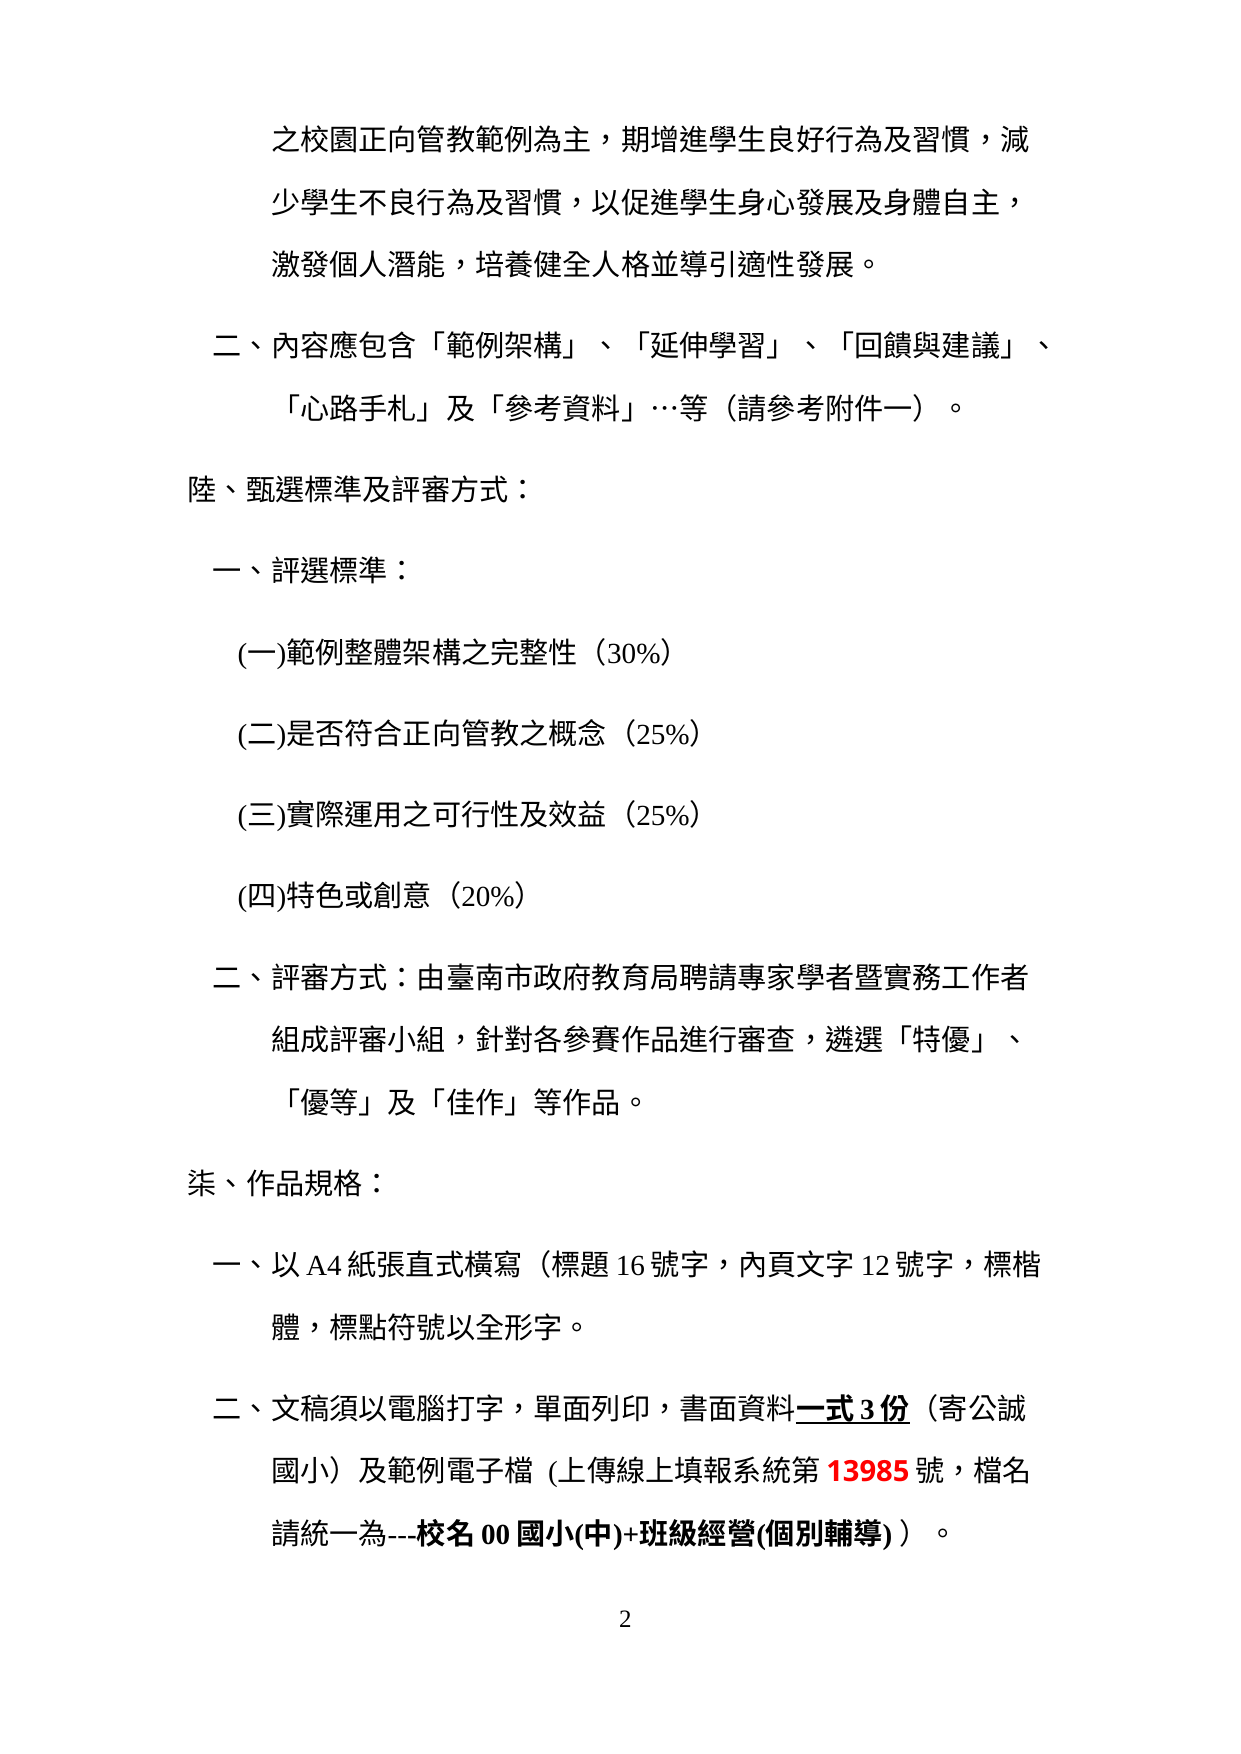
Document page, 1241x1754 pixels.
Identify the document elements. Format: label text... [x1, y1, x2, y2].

text (二)是否符合正向管教之概念（25%） [237, 690, 1053, 752]
text 一、評選標準： [212, 527, 1053, 590]
text 二、評審方式：由臺南市政府教育局聘請專家學者暨實務工作者組成評審小組，針對各參賽作品進行審查，遴選「特優」、「優等」及「佳作」等作品。 [212, 934, 1053, 1121]
text 陸、甄選標準及評審方式： [187, 446, 1053, 509]
text 二、文稿須以電腦打字，單面列印，書面資料一式3份（寄公誠國小）及範例電子檔 (上傳線上填報系統第13985號，檔名請統一為---校名00國小(中)+班級經營(個別輔導) ）。 [212, 1365, 1053, 1552]
text (三)實際運用之可行性及效益（25%） [237, 771, 1053, 834]
text 一、以A4紙張直式橫寫（標題16號字，內頁文字12號字，標楷體，標點符號以全形字。 [212, 1221, 1053, 1346]
text (一)範例整體架構之完整性（30%） [237, 609, 1053, 671]
text 之校園正向管教範例為主，期增進學生良好行為及習慣，減少學生不良行為及習慣，以促進學生身心發展及身體自主，激發個人潛能，培養健全人格並導引適性發展。 [212, 96, 1053, 284]
text 柒、作品規格： [187, 1140, 1053, 1202]
text 二、內容應包含「範例架構」、「延伸學習」、「回饋與建議」、「心路手札」及「參考資料」…等（請參考附件一）。 [212, 302, 1053, 427]
text (四)特色或創意（20%） [237, 852, 1053, 915]
